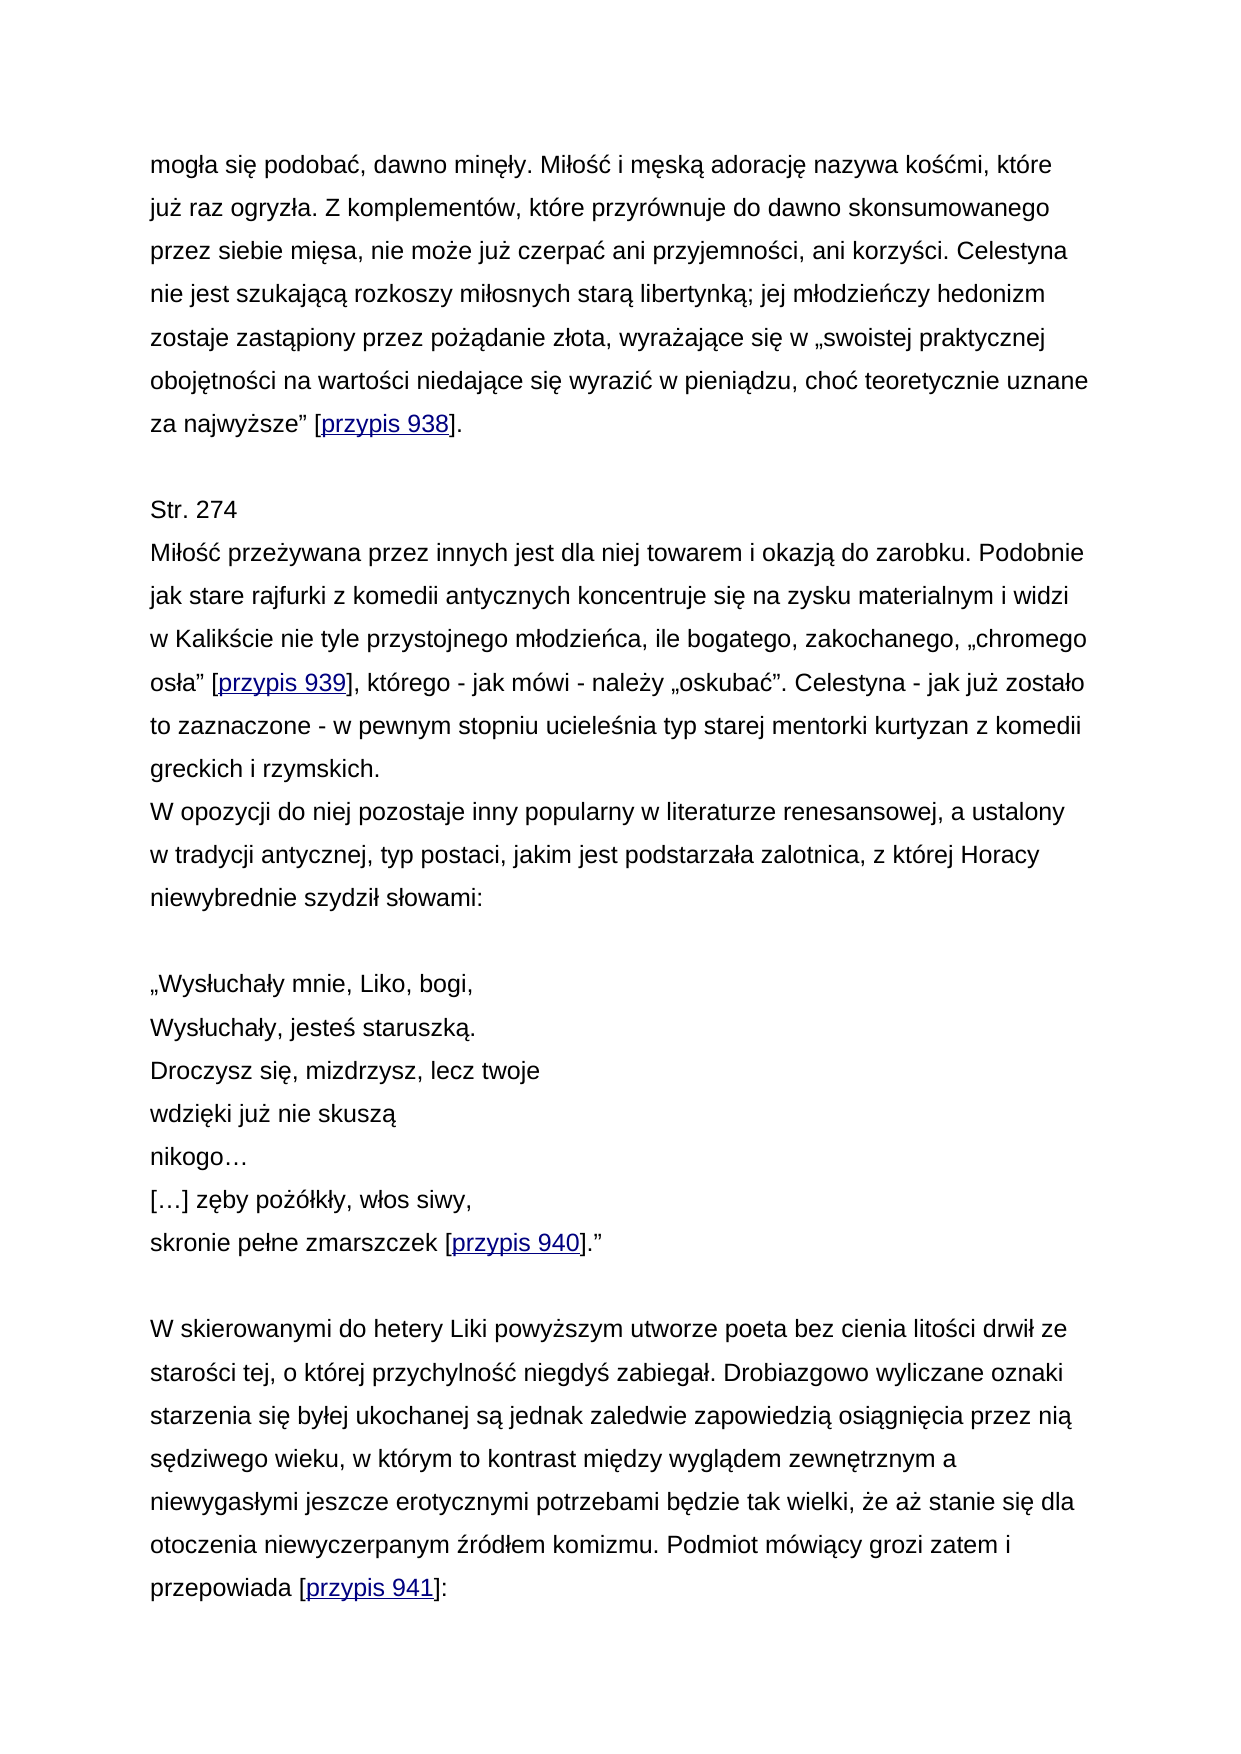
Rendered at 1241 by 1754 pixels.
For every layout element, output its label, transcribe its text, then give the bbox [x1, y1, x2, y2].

text Str. 274 [150, 495, 1090, 524]
text Wysłuchały, jesteś staruszką. [150, 1012, 1090, 1041]
text W skierowanymi do hetery Liki powyższym utworze poeta bez cienia litości drwił ze starości tej, o której przychylność niegdyś zabiegał. Drobiazgowo wyliczane oznaki starzenia się byłej ukochanej są jednak zaledwie zapowiedzią osiągnięcia przez nią sędziwego wieku, w którym to kontrast między wyglądem zewnętrznym a niewygasłymi jeszcze erotycznymi potrzebami będzie tak wielki, że aż stanie się dla otoczenia niewyczerpanym źródłem komizmu. Podmiot mówiący grozi zatem i przepowiada [przypis 941]: [150, 1314, 1090, 1602]
text skronie pełne zmarszczek [przypis 940].” [602, 1228, 1090, 1257]
text Droczysz się, mizdrzysz, lecz twoje [150, 1056, 1090, 1084]
text Miłość przeżywana przez innych jest dla niej towarem i okazją do zarobku. Podobnie jak stare rajfurki z komedii antycznych koncentruje się na zysku materialnym i widzi w Kalikście nie tyle przystojnego młodzieńca, ile bogatego, zakochanego, „chromego osła” [przypis 939], którego - jak mówi - należy „oskubać”. Celestyna - jak już zostało to zaznaczone - w pewnym stopniu ucieleśnia typ starej mentorki kurtyzan z komedii greckich i rzymskich. [150, 538, 1090, 782]
text mogła się podobać, dawno minęły. Miłość i męską adorację nazywa kośćmi, które już raz ogryzła. Z komplementów, które przyrównuje do dawno skonsumowanego przez siebie mięsa, nie może już czerpać ani przyjemności, ani korzyści. Celestyna nie jest szukającą rozkoszy miłosnych starą libertynką; jej młodzieńczy hedonizm zostaje zastąpiony przez pożądanie złota, wyrażające się w „swoistej praktycznej obojętności na wartości niedające się wyrazić w pieniądzu, choć teoretycznie uznane za najwyższe” [przypis 938]. [150, 150, 1090, 437]
text W opozycji do niej pozostaje inny popularny w literaturze renesansowej, a ustalony w tradycji antycznej, typ postaci, jakim jest podstarzała zalotnica, z której Horacy niewybrednie szydził słowami: [150, 797, 1090, 912]
text skronie pełne zmarszczek [przypis 940].” [150, 1228, 445, 1257]
text „Wysłuchały mnie, Liko, bogi, [150, 969, 1090, 998]
text […] zęby pożółkły, włos siwy, [150, 1185, 1090, 1214]
text wdzięki już nie skuszą [150, 1099, 1090, 1127]
text nikogo… [150, 1142, 1090, 1171]
